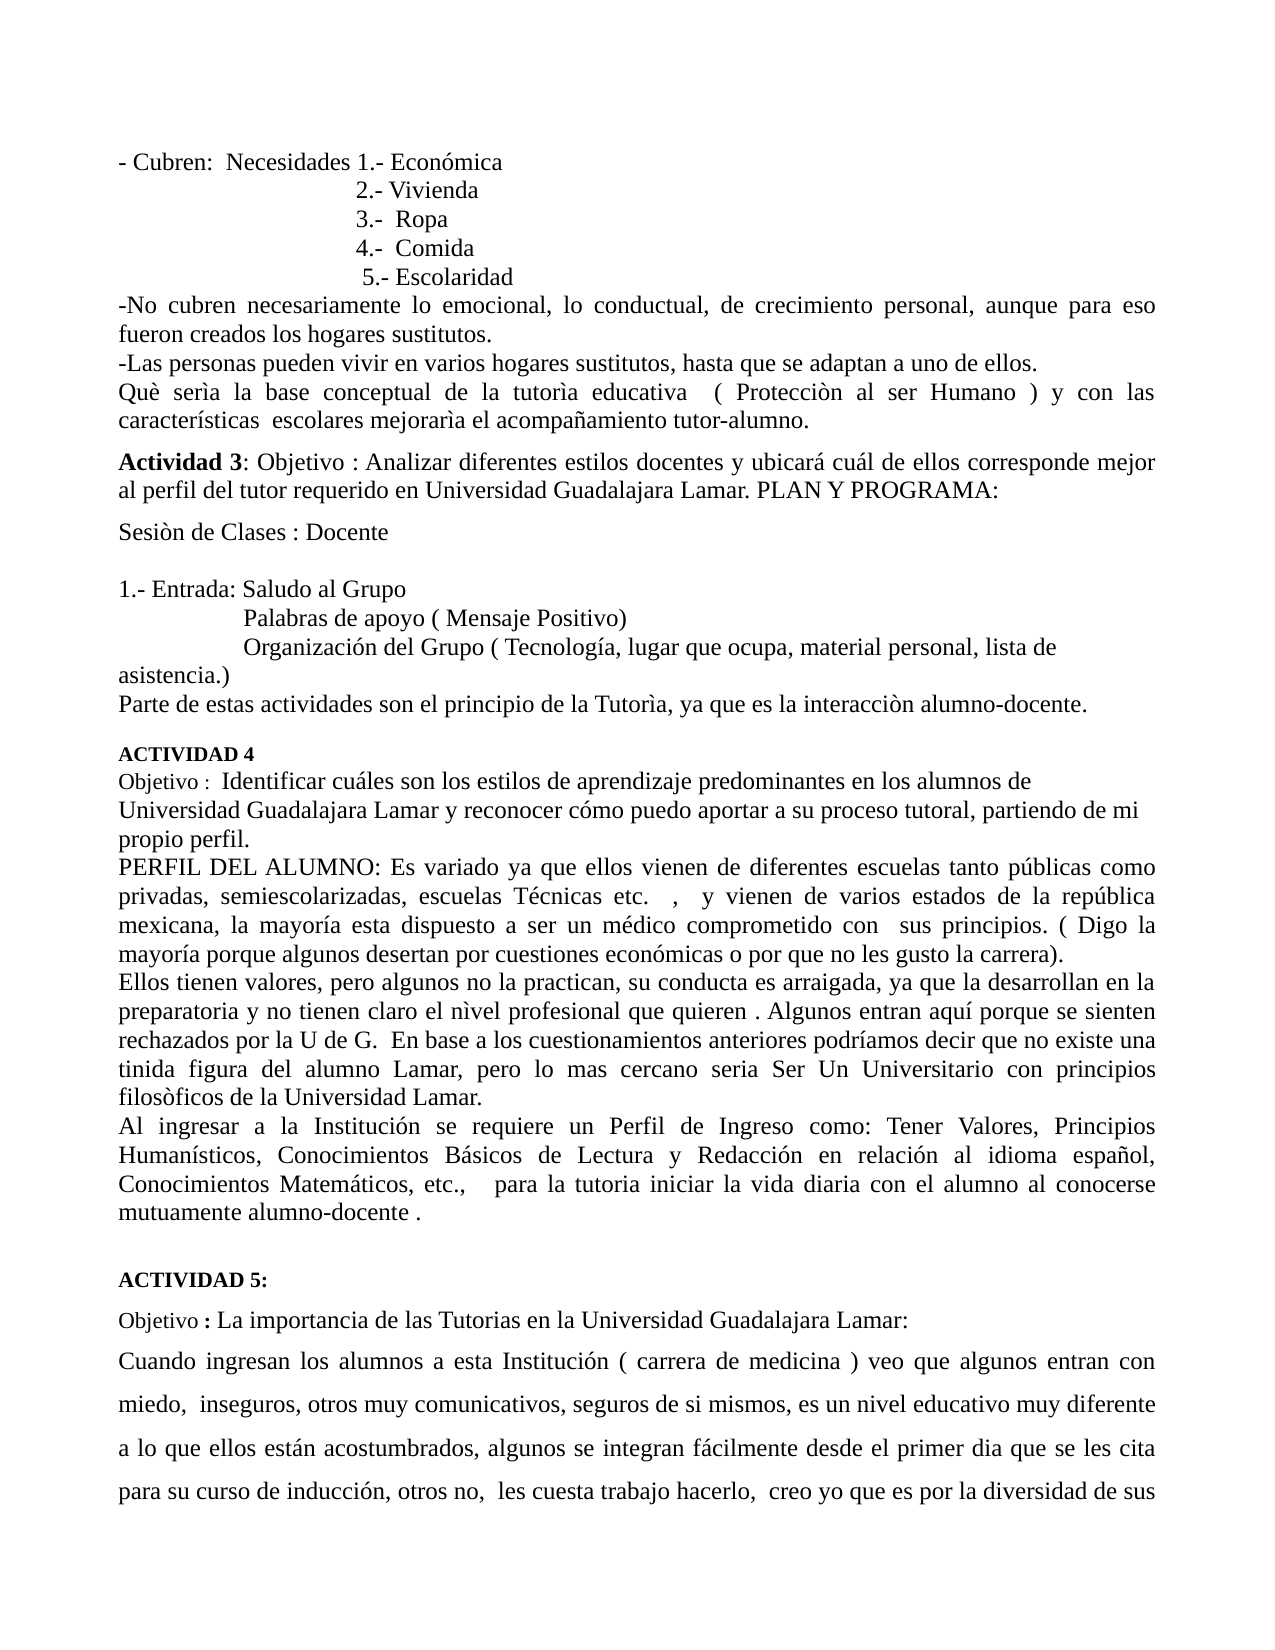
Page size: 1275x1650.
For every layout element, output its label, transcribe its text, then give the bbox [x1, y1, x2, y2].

text 4.- Comida [118, 233, 1157, 262]
text Al ingresar a la Institución se requiere un Perfil de Ingreso como: Tener Valores, Principios Humanísticos, Conocimientos Básicos de Lectura y Redacción en relación al idioma español, Conocimientos Matemáticos, etc., para la tutoria iniciar la vida diaria con el alumno al conocerse mutuamente alumno-docente . [118, 1111, 1157, 1226]
text ACTIVIDAD 5: [118, 1267, 1157, 1293]
text ACTIVIDAD 4 [118, 742, 1157, 766]
text 1.- Entrada: Saludo al Grupo [118, 574, 1157, 603]
text 2.- Vivienda [118, 176, 1157, 204]
text Organización del Grupo ( Tecnología, lugar que ocupa, material personal, lista de asistencia.) [118, 632, 1157, 689]
text Cuando ingresan los alumnos a esta Institución ( carrera de medicina ) veo que algunos entran con miedo, inseguros, otros muy comunicativos, seguros de si mismos, es un nivel educativo muy diferente a lo que ellos están acostumbrados, algunos se integran fácilmente desde el primer dia que se les cita para su curso de inducción, otros no, les cuesta trabajo hacerlo, creo yo que es por la diversidad de sus [118, 1346, 1157, 1504]
text 3.- Ropa [118, 204, 1157, 233]
text Sesiòn de Clases : Docente [118, 517, 1157, 546]
text Parte de estas actividades son el principio de la Tutorìa, ya que es la interacciòn alumno-docente. [118, 689, 1157, 718]
text PERFIL DEL ALUMNO: Es variado ya que ellos vienen de diferentes escuelas tanto públicas como privadas, semiescolarizadas, escuelas Técnicas etc. , y vienen de varios estados de la república mexicana, la mayoría esta dispuesto a ser un médico comprometido con sus principios. ( Digo la mayoría porque algunos desertan por cuestiones económicas o por que no les gusto la carrera). [118, 852, 1157, 967]
text Ellos tienen valores, pero algunos no la practican, su conducta es arraigada, ya que la desarrollan en la preparatoria y no tienen claro el nìvel profesional que quieren . Algunos entran aquí porque se sienten rechazados por la U de G. En base a los cuestionamientos anteriores podríamos decir que no existe una tinida figura del alumno Lamar, pero lo mas cercano seria Ser Un Universitario con principios filosòficos de la Universidad Lamar. [118, 967, 1157, 1111]
text Objetivo : La importancia de las Tutorias en la Universidad Guadalajara Lamar: [118, 1305, 1157, 1334]
text -No cubren necesariamente lo emocional, lo conductual, de crecimiento personal, aunque para eso fueron creados los hogares sustitutos. [118, 291, 1157, 348]
text -Las personas pueden vivir en varios hogares sustitutos, hasta que se adaptan a uno de ellos. [118, 348, 1157, 377]
text Objetivo : Identificar cuáles son los estilos de aprendizaje predominantes en los alumnos de Universidad Guadalajara Lamar y reconocer cómo puedo aportar a su proceso tutoral, partiendo de mi propio perfil. [118, 766, 1157, 852]
text Palabras de apoyo ( Mensaje Positivo) [118, 603, 1157, 632]
text Actividad 3: Objetivo : Analizar diferentes estilos docentes y ubicará cuál de ellos corresponde mejor al perfil del tutor requerido en Universidad Guadalajara Lamar. PLAN Y PROGRAMA: [118, 447, 1157, 504]
text Què serìa la base conceptual de la tutorìa educativa ( Protecciòn al ser Humano ) y con las características escolares mejorarìa el acompañamiento tutor-alumno. [118, 377, 1157, 434]
text - Cubren: Necesidades 1.- Económica [118, 147, 1157, 176]
text 5.- Escolaridad [118, 262, 1157, 291]
